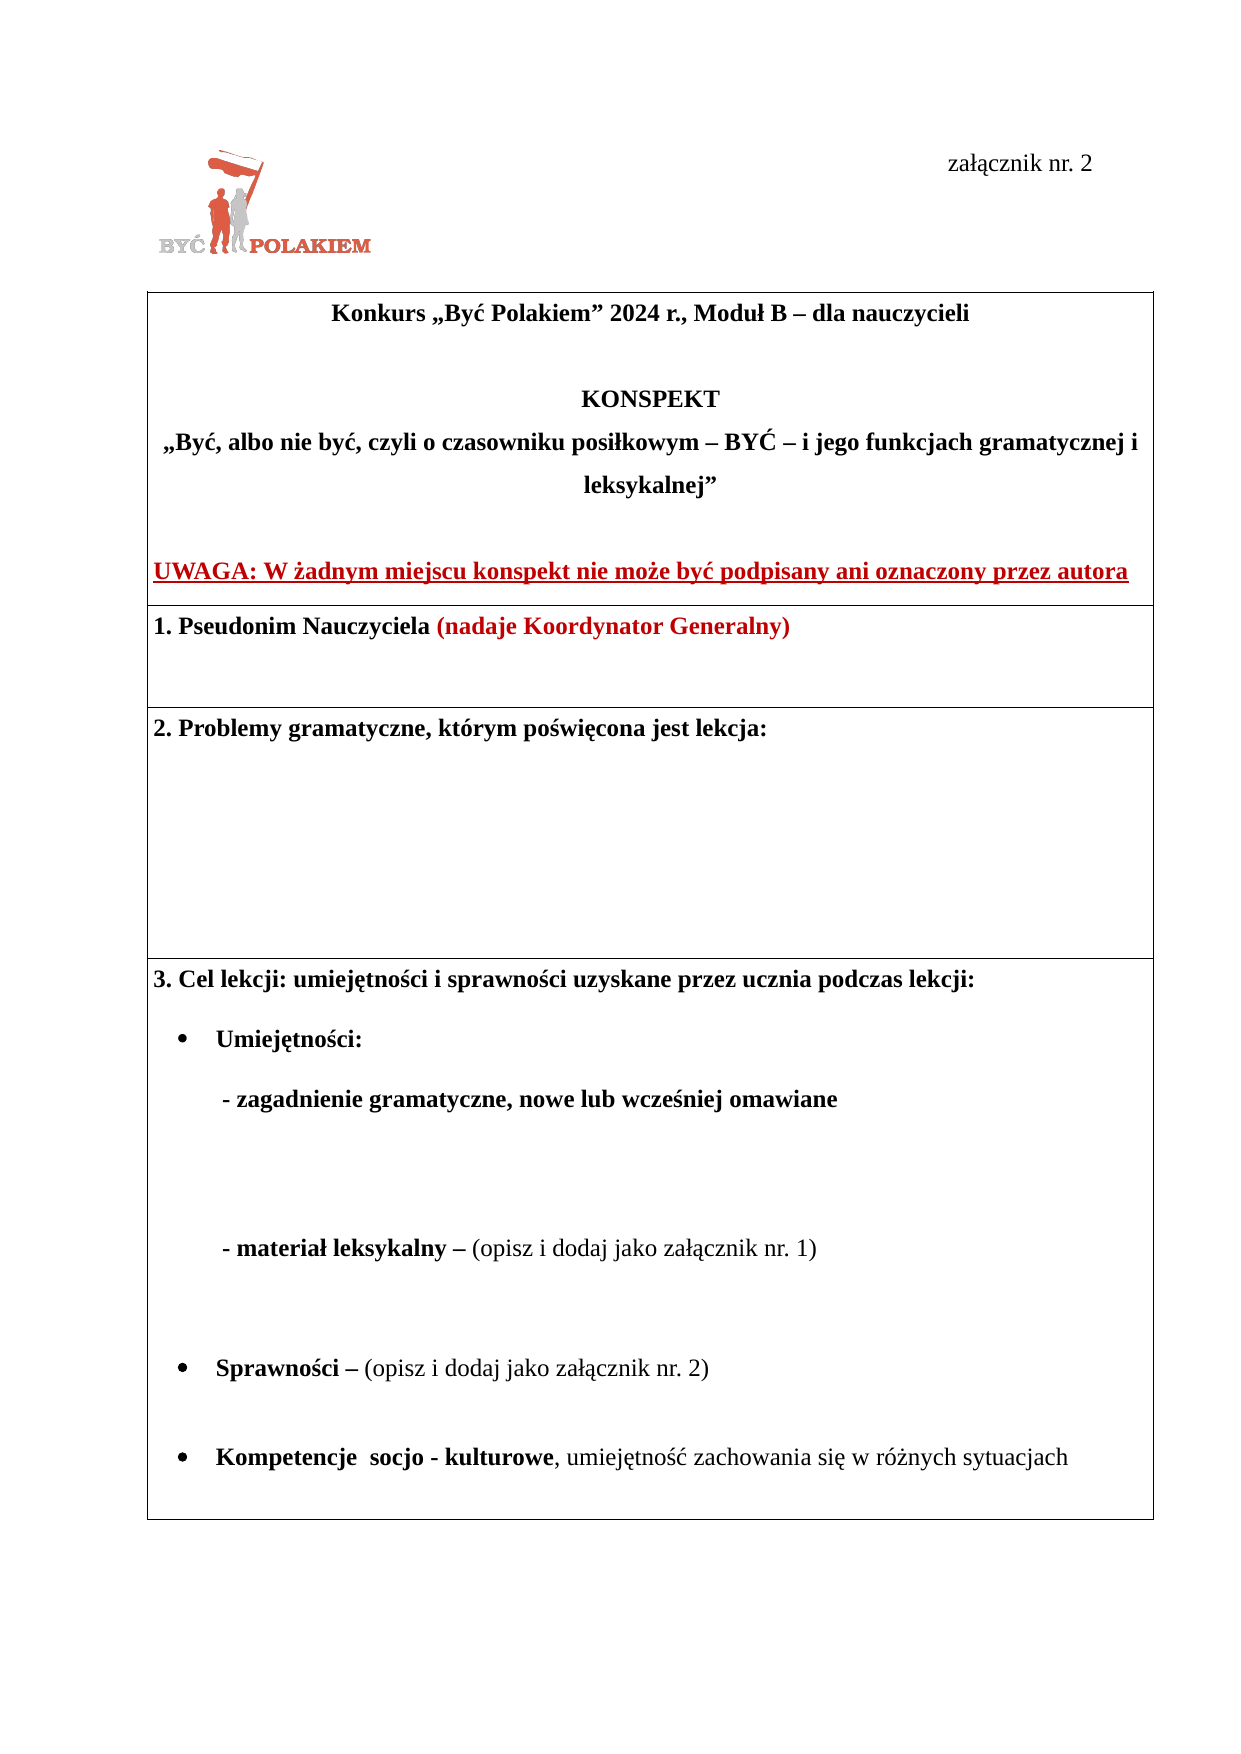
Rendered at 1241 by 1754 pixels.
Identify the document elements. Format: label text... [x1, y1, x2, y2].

text załącznik nr. 2 [148, 148, 1093, 176]
table_cell 3. Cel lekcji: umiejętności i sprawności uzyskane przez ucznia podczas lekcji: Umiejętności: - zagadnienie gramatyczne, nowe lub wcześniej omawiane - materiał leksykalny – (opisz i dodaj jako załącznik nr. 1) Sprawności – (opisz i dodaj jako załącznik nr. 2) Kompetencje socjo - kulturowe, umiejętność zachowania się w różnych sytuacjach [148, 959, 1153, 1518]
table_cell 1. Pseudonim Nauczyciela (nadaje Koordynator Generalny) [148, 606, 1153, 707]
table_cell 2. Problemy gramatyczne, którym poświęcona jest lekcja: [148, 708, 1153, 958]
table_header Konkurs „Być Polakiem” 2024 r., Moduł B – dla nauczycieli KONSPEKT „Być, albo nie być, czyli o czasowniku posiłkowym – BYĆ – i jego funkcjach gramatycznej i leksykalnej” UWAGA: W żadnym miejscu konspekt nie może być podpisany ani oznaczony przez autora [148, 293, 1153, 605]
